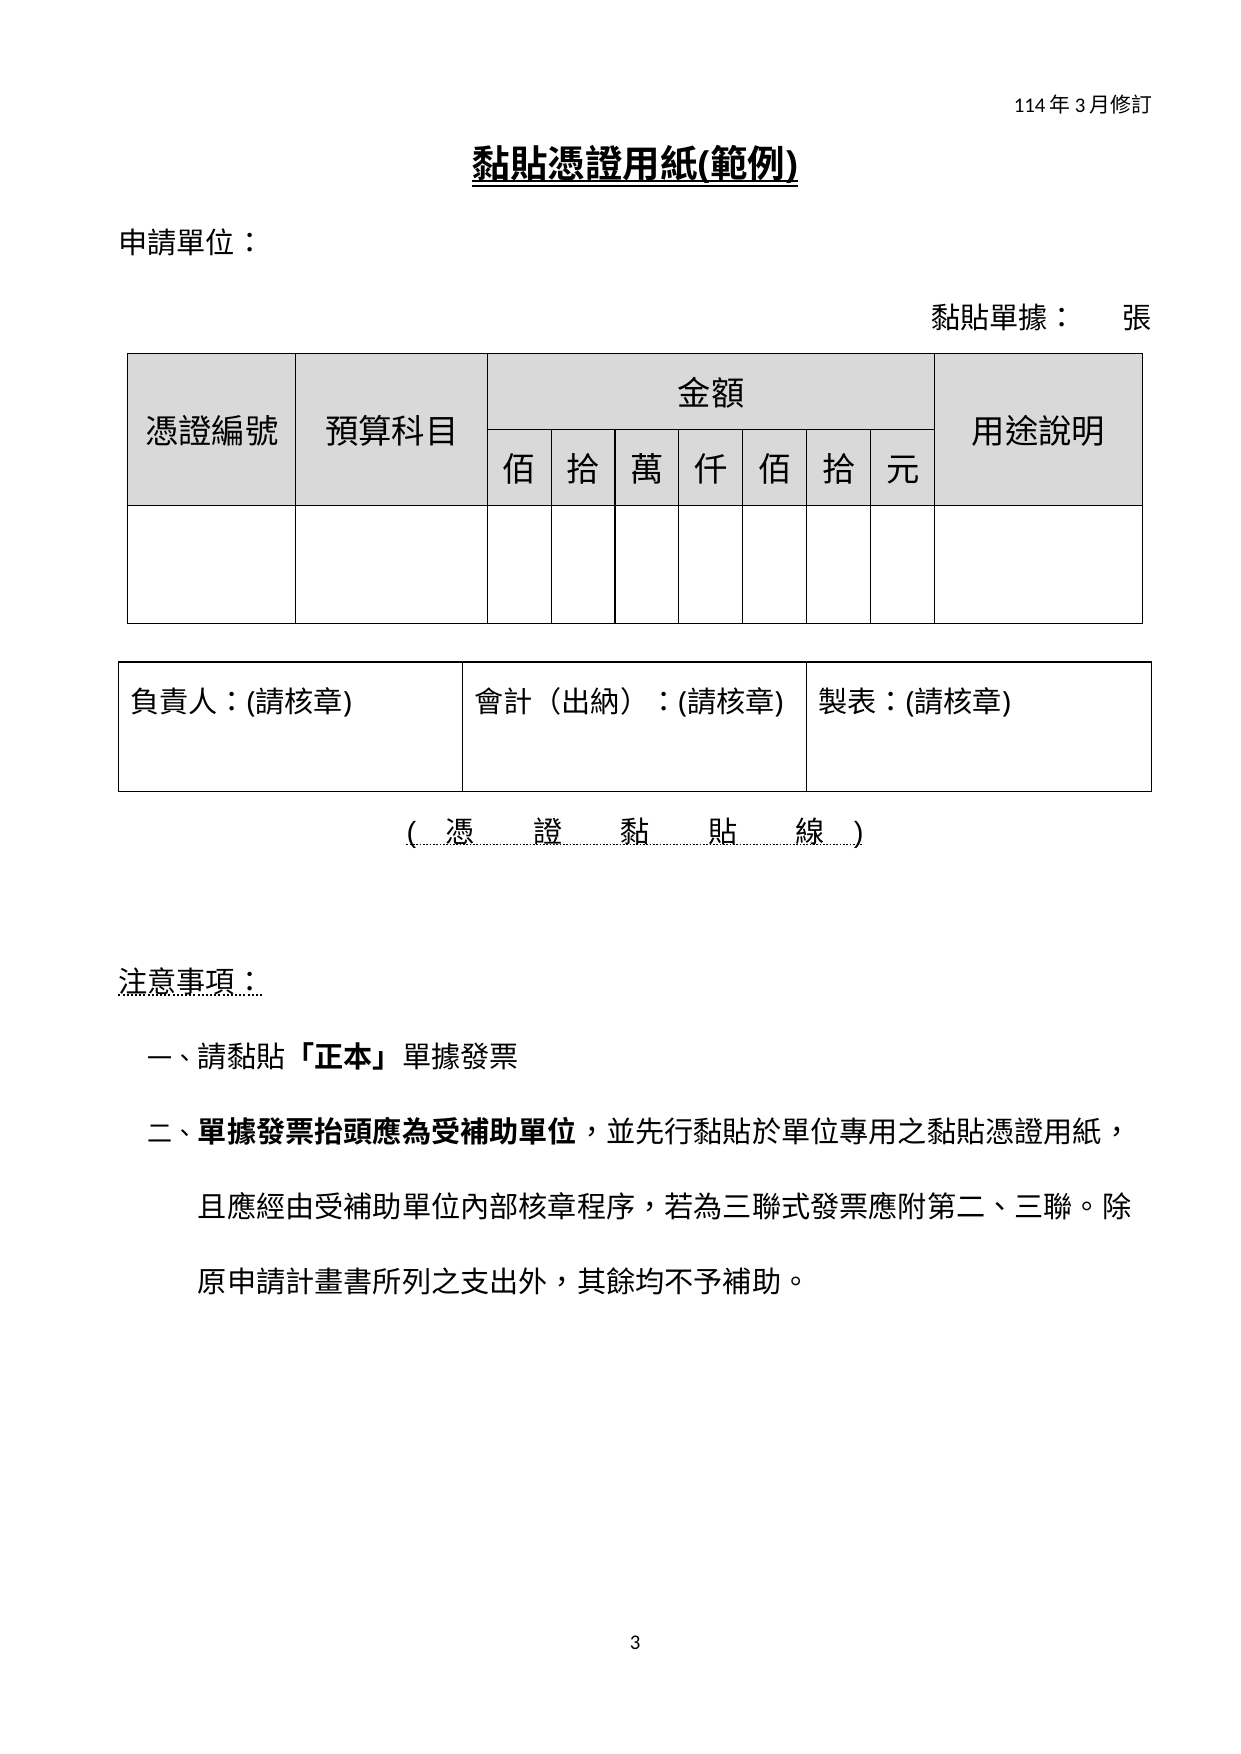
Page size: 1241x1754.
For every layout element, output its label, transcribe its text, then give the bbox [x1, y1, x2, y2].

table_header 憑證編號 [128, 354, 295, 505]
table_cell [679, 506, 742, 623]
table_header 負責人：(請核章) [119, 663, 462, 791]
table_header 預算科目 [296, 354, 487, 505]
text ( 憑 證 黏 貼 線 ) [118, 792, 1152, 867]
table_cell [128, 506, 295, 623]
table_header 製表：(請核章) [807, 663, 1151, 791]
table_header 金額 [488, 354, 934, 429]
text 注意事項： [118, 942, 1152, 1017]
table_cell [743, 506, 806, 623]
list 請黏貼「正本」單據發票 [148, 1017, 1152, 1092]
table_cell 元 [871, 430, 934, 505]
table_cell [807, 506, 870, 623]
table_header 用途說明 [935, 354, 1142, 505]
table_cell 仟 [679, 430, 742, 505]
table_cell 拾 [807, 430, 870, 505]
text 黏貼憑證用紙(範例) [118, 124, 1152, 199]
table_cell 佰 [488, 430, 551, 505]
text 申請單位： [118, 203, 1152, 278]
table_cell 拾 [552, 430, 614, 505]
table_cell [935, 506, 1142, 623]
table_cell [616, 506, 678, 623]
text 黏貼單據： 張 [118, 278, 1152, 353]
table_cell [488, 506, 551, 623]
list 單據發票抬頭應為受補助單位，並先行黏貼於單位專用之黏貼憑證用紙，且應經由受補助單位內部核章程序，若為三聯式發票應附第二、三聯。除原申請計畫書所列之支出外，其餘均不予補助。 [148, 1092, 1152, 1317]
table_cell [296, 506, 487, 623]
table_header 會計（出納）：(請核章) [463, 663, 806, 791]
table_cell [552, 506, 614, 623]
table_cell 佰 [743, 430, 806, 505]
table_cell [871, 506, 934, 623]
table_cell 萬 [616, 430, 678, 505]
